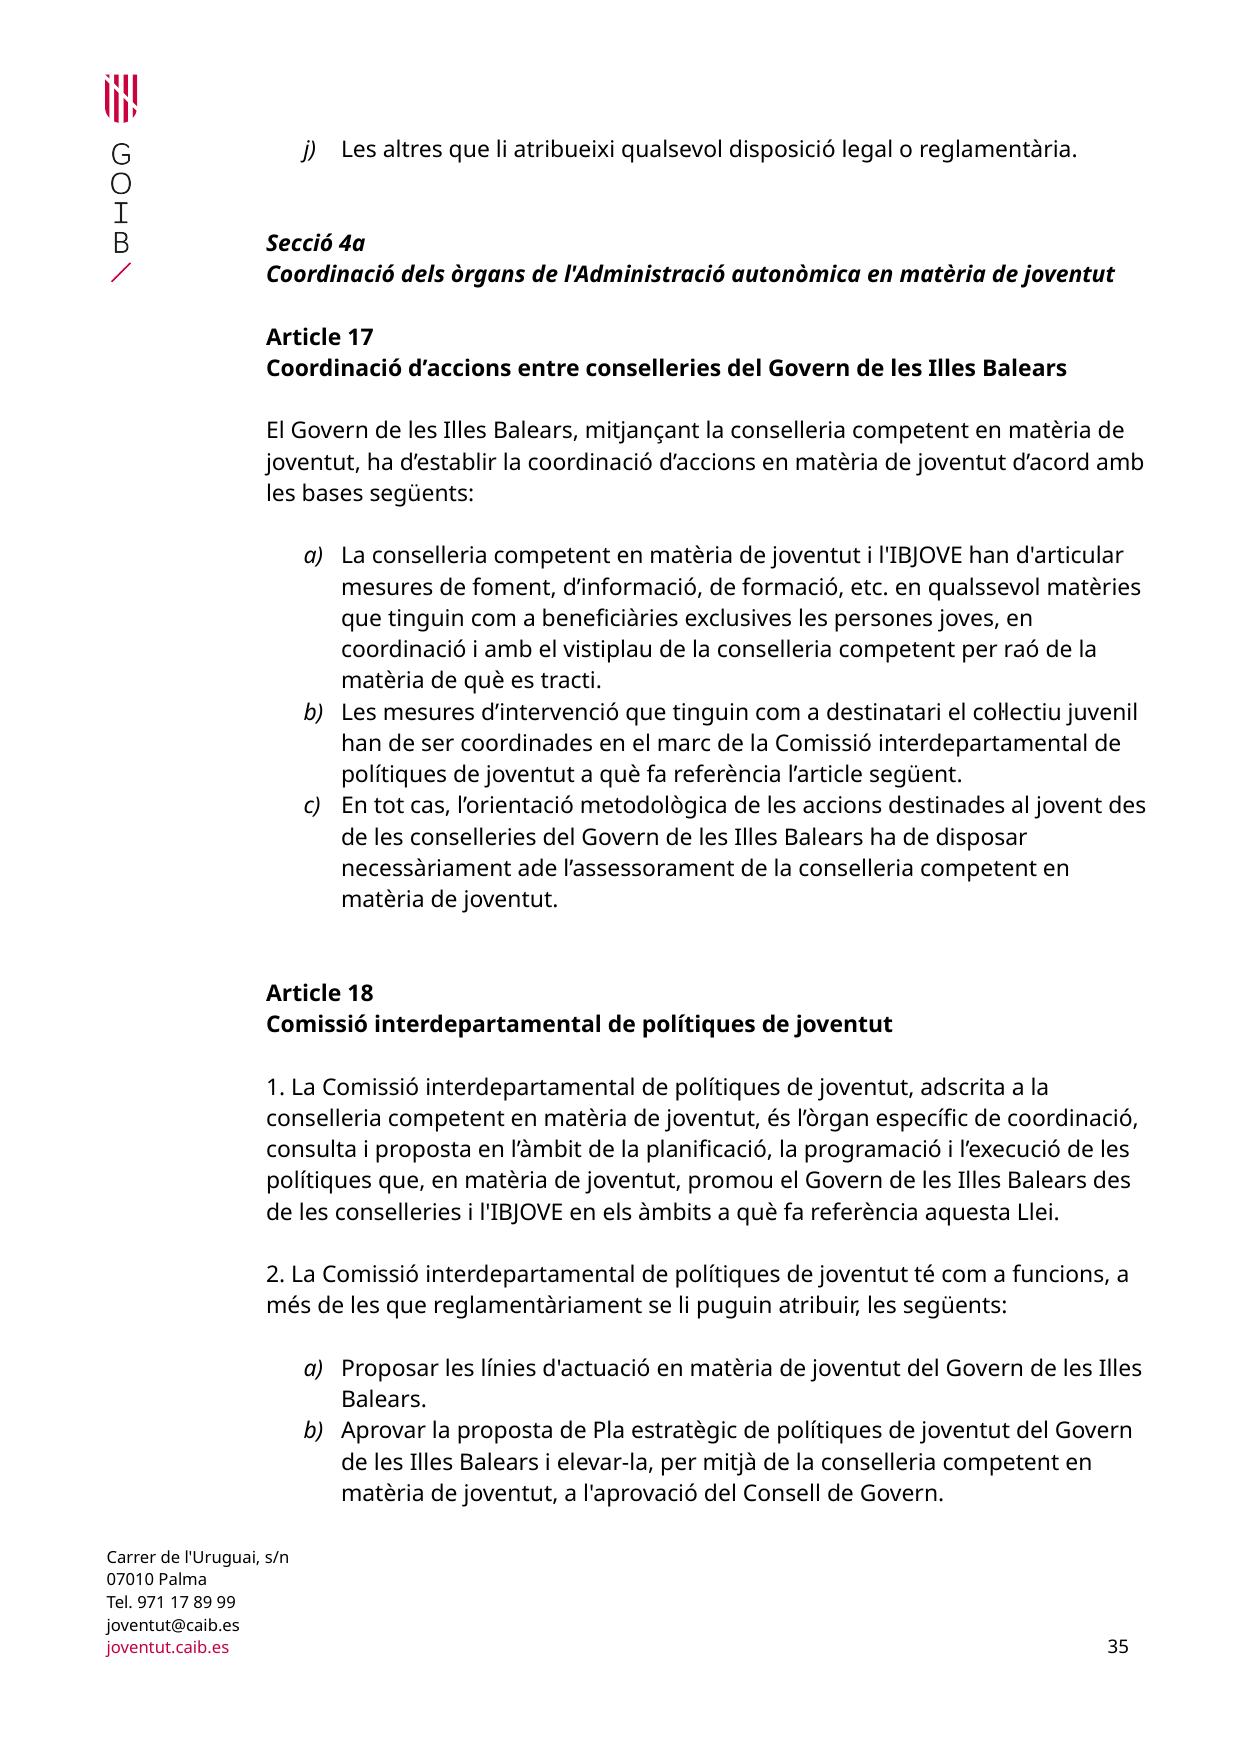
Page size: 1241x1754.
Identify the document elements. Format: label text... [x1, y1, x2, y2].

list Proposar les línies d'actuació en matèria de joventut del Govern de les Illes Balears. [303, 1352, 1152, 1414]
text Comissió interdepartamental de polítiques de joventut [266, 1008, 1152, 1039]
list Aprovar la proposta de Pla estratègic de polítiques de joventut del Govern de les Illes Balears i elevar-la, per mitjà de la conselleria competent en matèria de joventut, a l'aprovació del Consell de Govern. [303, 1414, 1152, 1508]
text El Govern de les Illes Balears, mitjançant la conselleria competent en matèria de joventut, ha d’establir la coordinació d’accions en matèria de joventut d’acord amb les bases següents: [266, 414, 1152, 508]
text 2. La Comissió interdepartamental de polítiques de joventut té com a funcions, a més de les que reglamentàriament se li puguin atribuir, les següents: [266, 1258, 1152, 1320]
list Les mesures d’intervenció que tinguin com a destinatari el col·lectiu juvenil han de ser coordinades en el marc de la Comissió interdepartamental de polítiques de joventut a què fa referència l’article següent. [303, 695, 1152, 789]
picture [76, 51, 166, 313]
list La conselleria competent en matèria de joventut i l'IBJOVE han d'articular mesures de foment, d’informació, de formació, etc. en qualssevol matèries que tinguin com a beneficiàries exclusives les persones joves, en coordinació i amb el vistiplau de la conselleria competent per raó de la matèria de què es tracti. [303, 539, 1152, 695]
text Coordinació dels òrgans de l'Administració autonòmica en matèria de joventut [266, 258, 1152, 289]
text Article 17 [266, 320, 1152, 352]
text Coordinació d’accions entre conselleries del Govern de les Illes Balears [266, 352, 1152, 383]
text Article 18 [266, 977, 1152, 1008]
list En tot cas, l’orientació metodològica de les accions destinades al jovent des de les conselleries del Govern de les Illes Balears ha de disposar necessàriament ade l’assessorament de la conselleria competent en matèria de joventut. [303, 789, 1152, 914]
text 1. La Comissió interdepartamental de polítiques de joventut, adscrita a la conselleria competent en matèria de joventut, és l’òrgan específic de coordinació, consulta i proposta en l’àmbit de la planificació, la programació i l’execució de les polítiques que, en matèria de joventut, promou el Govern de les Illes Balears des de les conselleries i l'IBJOVE en els àmbits a què fa referència aquesta Llei. [266, 1070, 1152, 1227]
text Secció 4a [266, 227, 1152, 258]
list Les altres que li atribueixi qualsevol disposició legal o reglamentària. [303, 133, 1152, 164]
